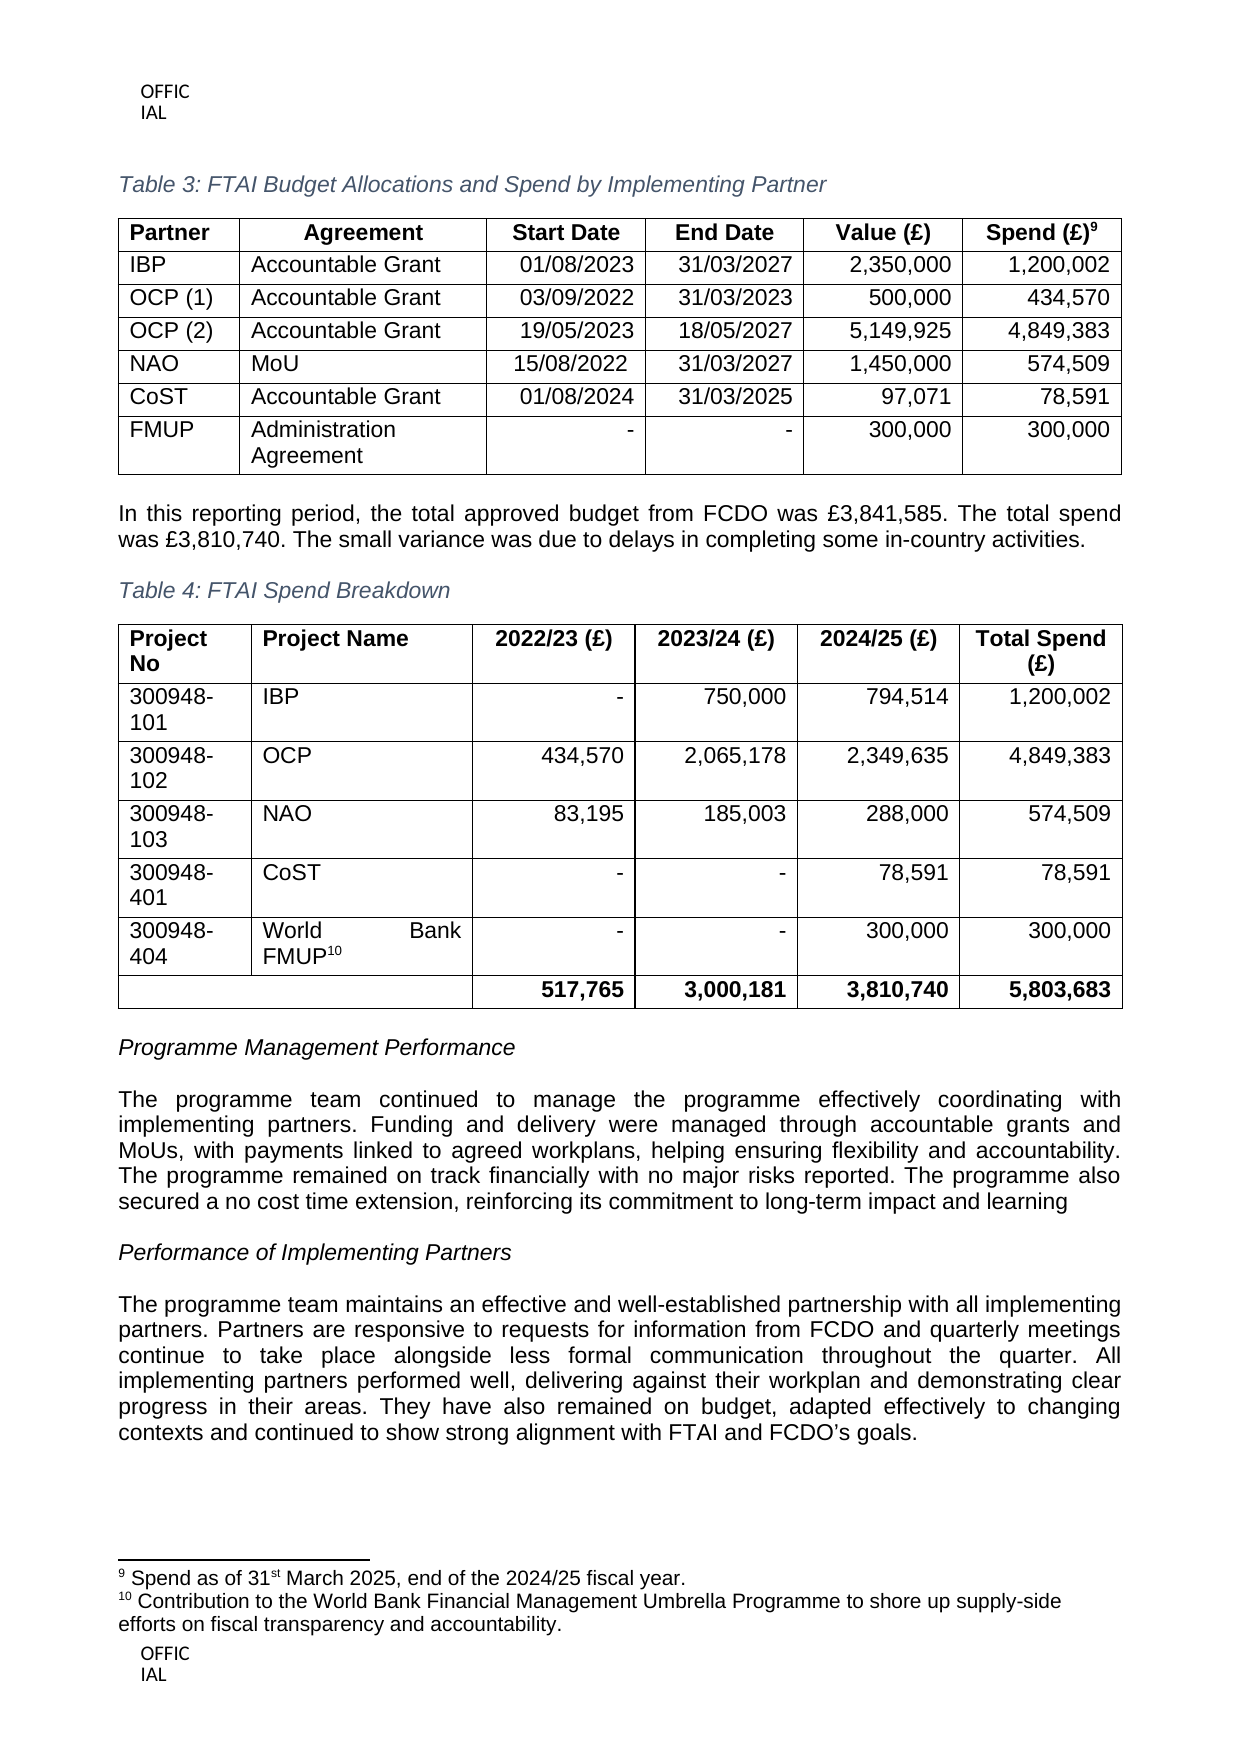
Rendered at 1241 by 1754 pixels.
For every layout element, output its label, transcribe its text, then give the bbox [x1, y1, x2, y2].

table_cell 31/03/2027 [646, 252, 803, 284]
table_cell 517,765 [473, 976, 634, 1008]
table_header 2024/25 (£) [798, 625, 959, 683]
table_cell 18/05/2027 [646, 318, 803, 350]
text Performance of Implementing Partners [118, 1240, 1122, 1266]
table_cell 78,591 [798, 859, 959, 917]
table_cell Accountable Grant [240, 318, 486, 350]
table_cell 19/05/2023 [487, 318, 645, 350]
table_cell OCP [252, 742, 472, 800]
table_cell 31/03/2025 [646, 384, 803, 416]
text Table 4: FTAI Spend Breakdown [118, 578, 1122, 603]
table_cell NAO [119, 351, 239, 383]
table_cell MoU [240, 351, 486, 383]
table_header Total Spend (£) [960, 625, 1122, 683]
table_cell 750,000 [636, 684, 797, 741]
table_cell 434,570 [473, 742, 634, 800]
text Programme Management Performance [118, 1035, 1122, 1061]
table_cell Accountable Grant [240, 285, 486, 317]
table_cell - [473, 684, 634, 741]
text In this reporting period, the total approved budget from FCDO was £3,841,585. The total spend was £3,810,740. The small variance was due to delays in completing some in-country activities. [118, 501, 1122, 552]
table_cell - [473, 918, 634, 975]
table_header Start Date [487, 219, 645, 251]
table_cell 434,570 [963, 285, 1121, 317]
table_cell 03/09/2022 [487, 285, 645, 317]
table_cell OCP (1) [119, 285, 239, 317]
table_header Agreement [240, 219, 486, 251]
table_cell 01/08/2024 [487, 384, 645, 416]
table_header Project No [119, 625, 251, 683]
table_cell Administration Agreement [240, 417, 486, 474]
table_cell 300948-404 [119, 918, 251, 975]
table_header Partner [119, 219, 239, 251]
table_cell 01/08/2023 [487, 252, 645, 284]
table_cell 3,000,181 [636, 976, 797, 1008]
table_cell 83,195 [473, 801, 634, 858]
text Table 3: FTAI Budget Allocations and Spend by Implementing Partner [118, 172, 1122, 197]
table_cell OCP (2) [119, 318, 239, 350]
table_cell - [636, 859, 797, 917]
table_cell Accountable Grant [240, 252, 486, 284]
table_cell 500,000 [804, 285, 962, 317]
table_cell NAO [252, 801, 472, 858]
table_cell 78,591 [963, 384, 1121, 416]
table_cell 4,849,383 [963, 318, 1121, 350]
table_cell 794,514 [798, 684, 959, 741]
table_cell - [646, 417, 803, 474]
table_cell 288,000 [798, 801, 959, 858]
table_cell 2,349,635 [798, 742, 959, 800]
table_cell 2,065,178 [636, 742, 797, 800]
table_header Project Name [252, 625, 472, 683]
table_cell 300948-101 [119, 684, 251, 741]
table_header Value (£) [804, 219, 962, 251]
table_cell 185,003 [636, 801, 797, 858]
table_cell FMUP [119, 417, 239, 474]
table_cell 300948-103 [119, 801, 251, 858]
table_cell 300,000 [963, 417, 1121, 474]
table_cell 1,450,000 [804, 351, 962, 383]
table_cell IBP [119, 252, 239, 284]
table_cell 300948-102 [119, 742, 251, 800]
table_cell 300948-401 [119, 859, 251, 917]
table_cell CoST [119, 384, 239, 416]
table_header 2022/23 (£) [473, 625, 634, 683]
table_cell 15/08/2022 [487, 351, 645, 383]
table_header End Date [646, 219, 803, 251]
table_cell 300,000 [960, 918, 1122, 975]
table_header 2023/24 (£) [636, 625, 797, 683]
table_cell 31/03/2027 [646, 351, 803, 383]
table_cell 31/03/2023 [646, 285, 803, 317]
table_cell 300,000 [798, 918, 959, 975]
table_cell 4,849,383 [960, 742, 1122, 800]
table_cell 2,350,000 [804, 252, 962, 284]
table_cell Accountable Grant [240, 384, 486, 416]
table_cell 574,509 [960, 801, 1122, 858]
table_cell 1,200,002 [960, 684, 1122, 741]
table_cell IBP [252, 684, 472, 741]
table_cell 574,509 [963, 351, 1121, 383]
table_cell 5,149,925 [804, 318, 962, 350]
table_cell [119, 976, 472, 1008]
table_cell 78,591 [960, 859, 1122, 917]
table_cell World Bank FMUP [252, 918, 472, 975]
table_cell 300,000 [804, 417, 962, 474]
table_cell - [636, 918, 797, 975]
text The programme team maintains an effective and well-established partnership with all implementing partners. Partners are responsive to requests for information from FCDO and quarterly meetings continue to take place alongside less formal communication throughout the quarter. All implementing partners performed well, delivering against their workplan and demonstrating clear progress in their areas. They have also remained on budget, adapted effectively to changing contexts and continued to show strong alignment with FTAI and FCDO’s goals. [118, 1291, 1122, 1445]
text The programme team continued to manage the programme effectively coordinating with implementing partners. Funding and delivery were managed through accountable grants and MoUs, with payments linked to agreed workplans, helping ensuring flexibility and accountability. The programme remained on track financially with no major risks reported. The programme also secured a no cost time extension, reinforcing its commitment to long-term impact and learning [118, 1086, 1122, 1214]
table_cell - [487, 417, 645, 474]
table_cell - [473, 859, 634, 917]
table_cell 5,803,683 [960, 976, 1122, 1008]
table_header Spend (£) [963, 219, 1121, 251]
table_cell 97,071 [804, 384, 962, 416]
table_cell 3,810,740 [798, 976, 959, 1008]
table_cell 1,200,002 [963, 252, 1121, 284]
table_cell CoST [252, 859, 472, 917]
